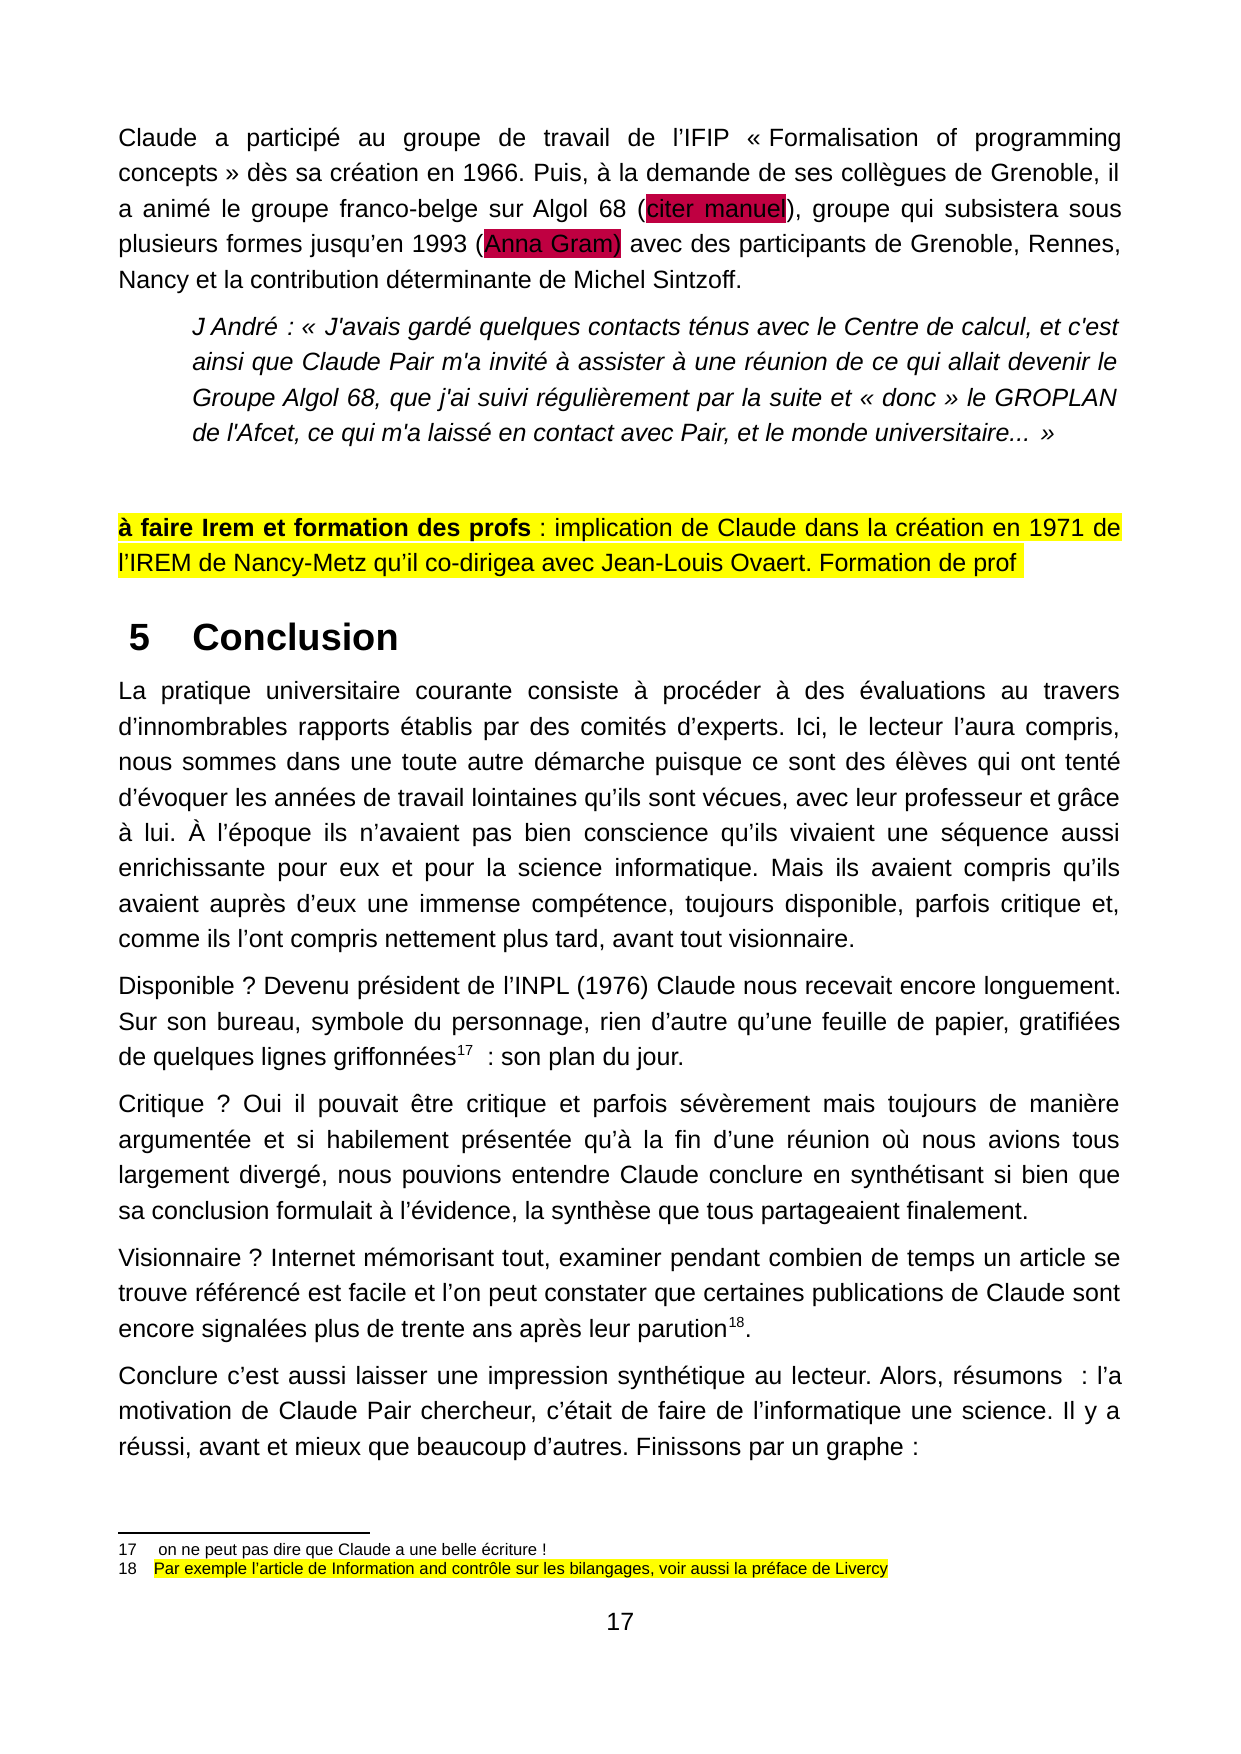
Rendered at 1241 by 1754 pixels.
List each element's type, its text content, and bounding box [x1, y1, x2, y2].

text Visionnaire ? Internet mémorisant tout, examiner pendant combien de temps un article se trouve référencé est facile et l’on peut constater que certaines publications de Claude sont encore signalées plus de trente ans après leur parution. [118, 1238, 1122, 1344]
text Claude a participé au groupe de travail de l’IFIP « Formalisation of programming concepts » dès sa création en 1966. Puis, à la demande de ses collègues de Grenoble, il a animé le groupe franco-belge sur Algol 68 (citer manuel), groupe qui subsistera sous plusieurs formes jusqu’en 1993 (Anna Gram) avec des participants de Grenoble, Rennes, Nancy et la contribution déterminante de Michel Sintzoff. [118, 118, 1122, 295]
text Critique ? Oui il pouvait être critique et parfois sévèrement mais toujours de manière argumentée et si habilement présentée qu’à la fin d’une réunion où nous avions tous largement divergé, nous pouvions entendre Claude conclure en synthétisant si bien que sa conclusion formulait à l’évidence, la synthèse que tous partageaient finalement. [118, 1084, 1122, 1226]
text on ne peut pas dire que Claude a une belle écriture ! [118, 1539, 1122, 1558]
text J André : « J'avais gardé quelques contacts ténus avec le Centre de calcul, et c'est ainsi que Claude Pair m'a invité à assister à une réunion de ce qui allait devenir le Groupe Algol 68, que j'ai suivi régulièrement par la suite et « donc » le GROPLAN de l'Afcet, ce qui m'a laissé en contact avec Pair, et le monde universitaire... » [192, 307, 1122, 449]
subtitle Conclusion [118, 615, 1122, 659]
text à faire Irem et formation des profs : implication de Claude dans la création en 1971 de l’IREM de Nancy-Metz qu’il co-dirigea avec Jean-Louis Ovaert. Formation de prof [118, 508, 1122, 578]
text La pratique universitaire courante consiste à procéder à des évaluations au travers d’innombrables rapports établis par des comités d’experts. Ici, le lecteur l’aura compris, nous sommes dans une toute autre démarche puisque ce sont des élèves qui ont tenté d’évoquer les années de travail lointaines qu’ils sont vécues, avec leur professeur et grâce à lui. À l’époque ils n’avaient pas bien conscience qu’ils vivaient une séquence aussi enrichissante pour eux et pour la science informatique. Mais ils avaient compris qu’ils avaient auprès d’eux une immense compétence, toujours disponible, parfois critique et, comme ils l’ont compris nettement plus tard, avant tout visionnaire. [118, 671, 1122, 955]
text Disponible ? Devenu président de l’INPL (1976) Claude nous recevait encore longuement. Sur son bureau, symbole du personnage, rien d’autre qu’une feuille de papier, gratifiées de quelques lignes griffonnées : son plan du jour. [118, 966, 1122, 1073]
text Conclure c’est aussi laisser une impression synthétique au lecteur. Alors, résumons : l’a motivation de Claude Pair chercheur, c’était de faire de l’informatique une science. Il y a réussi, avant et mieux que beaucoup d’autres. Finissons par un graphe : [118, 1356, 1122, 1462]
text Par exemple l’article de Information and contrôle sur les bilangages, voir aussi la préface de Livercy [118, 1558, 1122, 1578]
